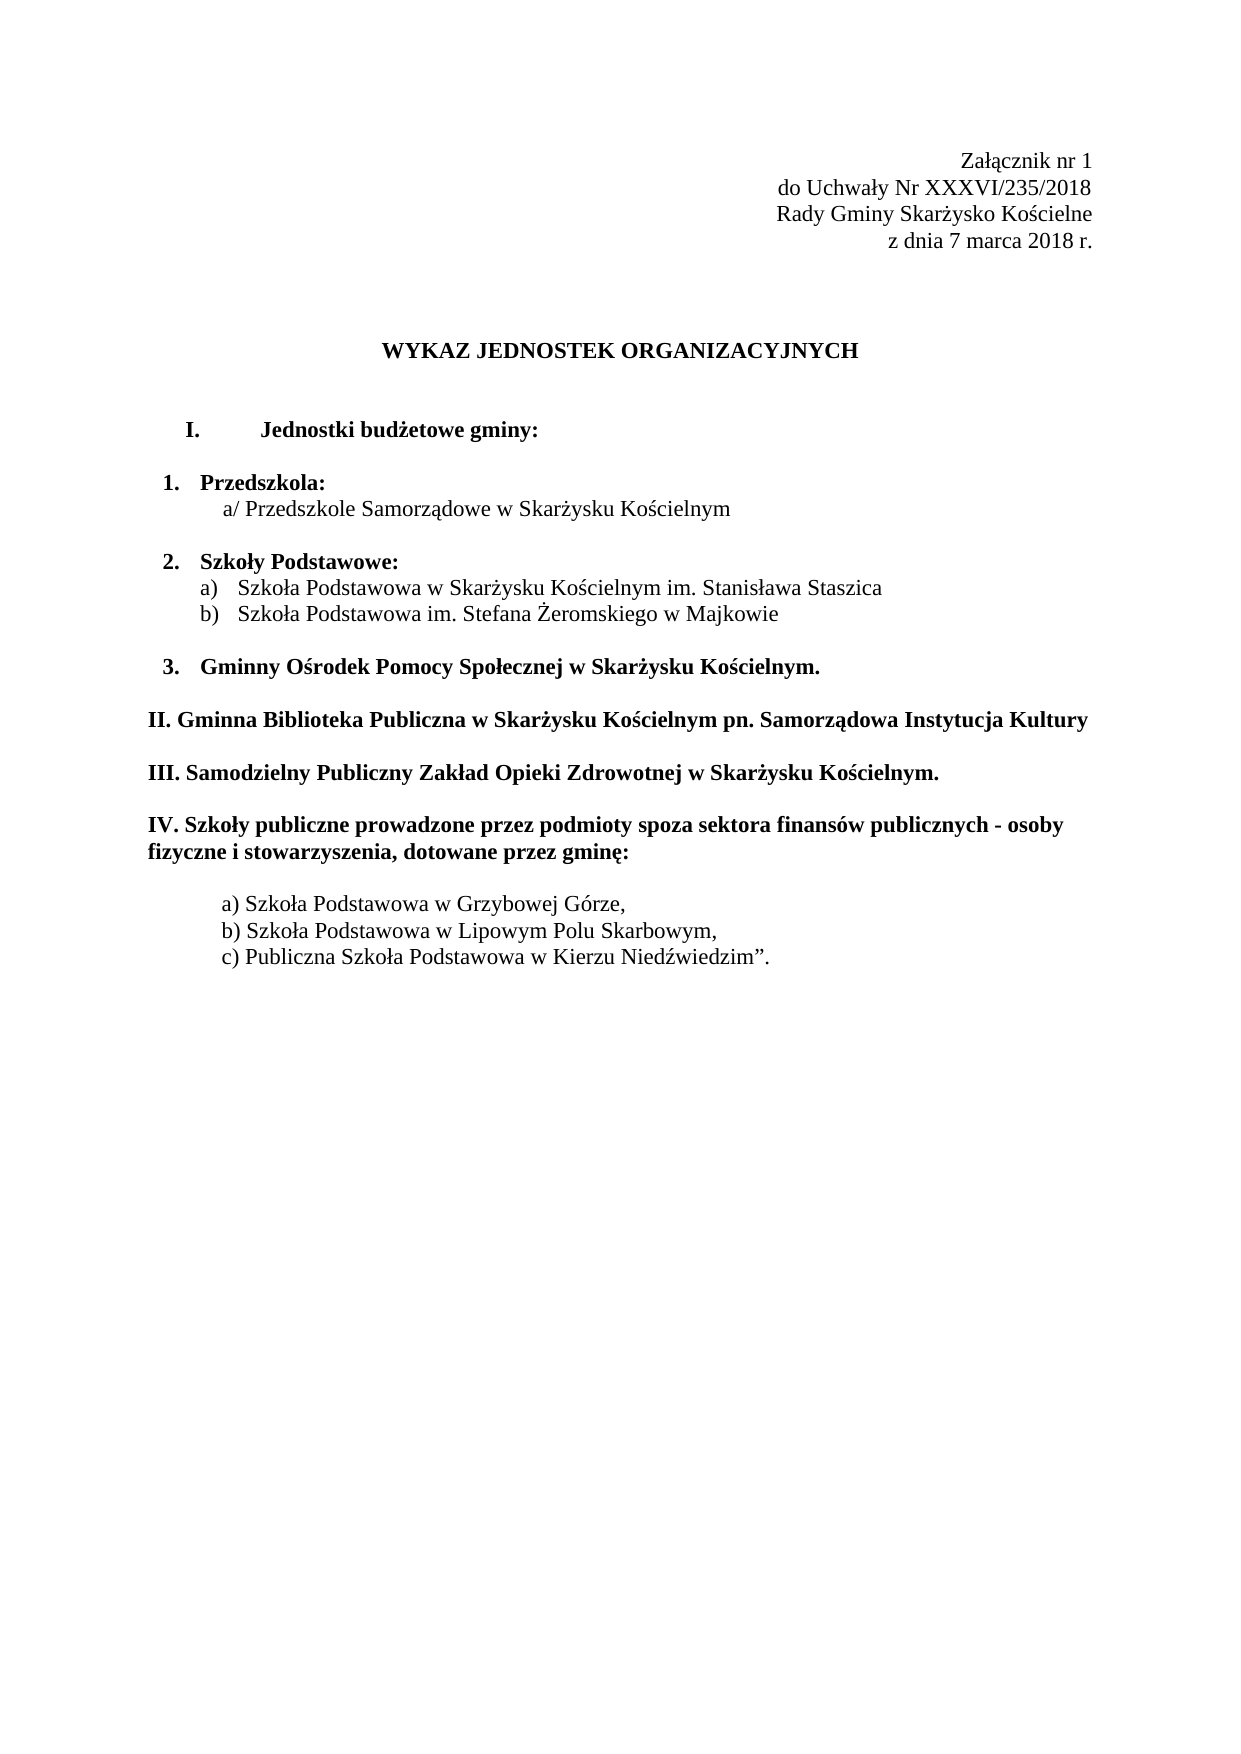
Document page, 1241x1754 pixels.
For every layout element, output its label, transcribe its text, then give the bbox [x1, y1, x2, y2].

text WYKAZ JEDNOSTEK ORGANIZACYJNYCH [148, 337, 1093, 363]
text Rady Gminy Skarżysko Kościelne [148, 200, 1093, 227]
list Gminny Ośrodek Pomocy Społecznej w Skarżysku Kościelnym. [162, 653, 1093, 679]
text II. Gminna Biblioteka Publiczna w Skarżysku Kościelnym pn. Samorządowa Instytucja Kultury [148, 706, 1093, 732]
text Załącznik nr 1 do Uchwały Nr XXXVI/235/2018 [148, 148, 1093, 200]
list Szkoły Podstawowe: [162, 548, 1093, 574]
list Szkoła Podstawowa w Skarżysku Kościelnym im. Stanisława Staszica [200, 574, 1093, 601]
text z dnia 7 marca 2018 r. [148, 227, 1093, 253]
list Szkoła Podstawowa im. Stefana Żeromskiego w Majkowie [200, 601, 1093, 627]
text IV. Szkoły publiczne prowadzone przez podmioty spoza sektora finansów publicznych - osoby fizyczne i stowarzyszenia, dotowane przez gminę: [148, 811, 1093, 864]
text a/ Przedszkole Samorządowe w Skarżysku Kościelnym [223, 495, 1093, 521]
text III. Samodzielny Publiczny Zakład Opieki Zdrowotnej w Skarżysku Kościelnym. [148, 759, 1093, 785]
list Przedszkola: [162, 469, 1093, 495]
text a) Szkoła Podstawowa w Grzybowej Górze, b) Szkoła Podstawowa w Lipowym Polu Skarbowym, c) Publiczna Szkoła Podstawowa w Kierzu Niedźwiedzim”. [221, 890, 1093, 969]
list Jednostki budżetowe gminy: [185, 416, 1093, 442]
